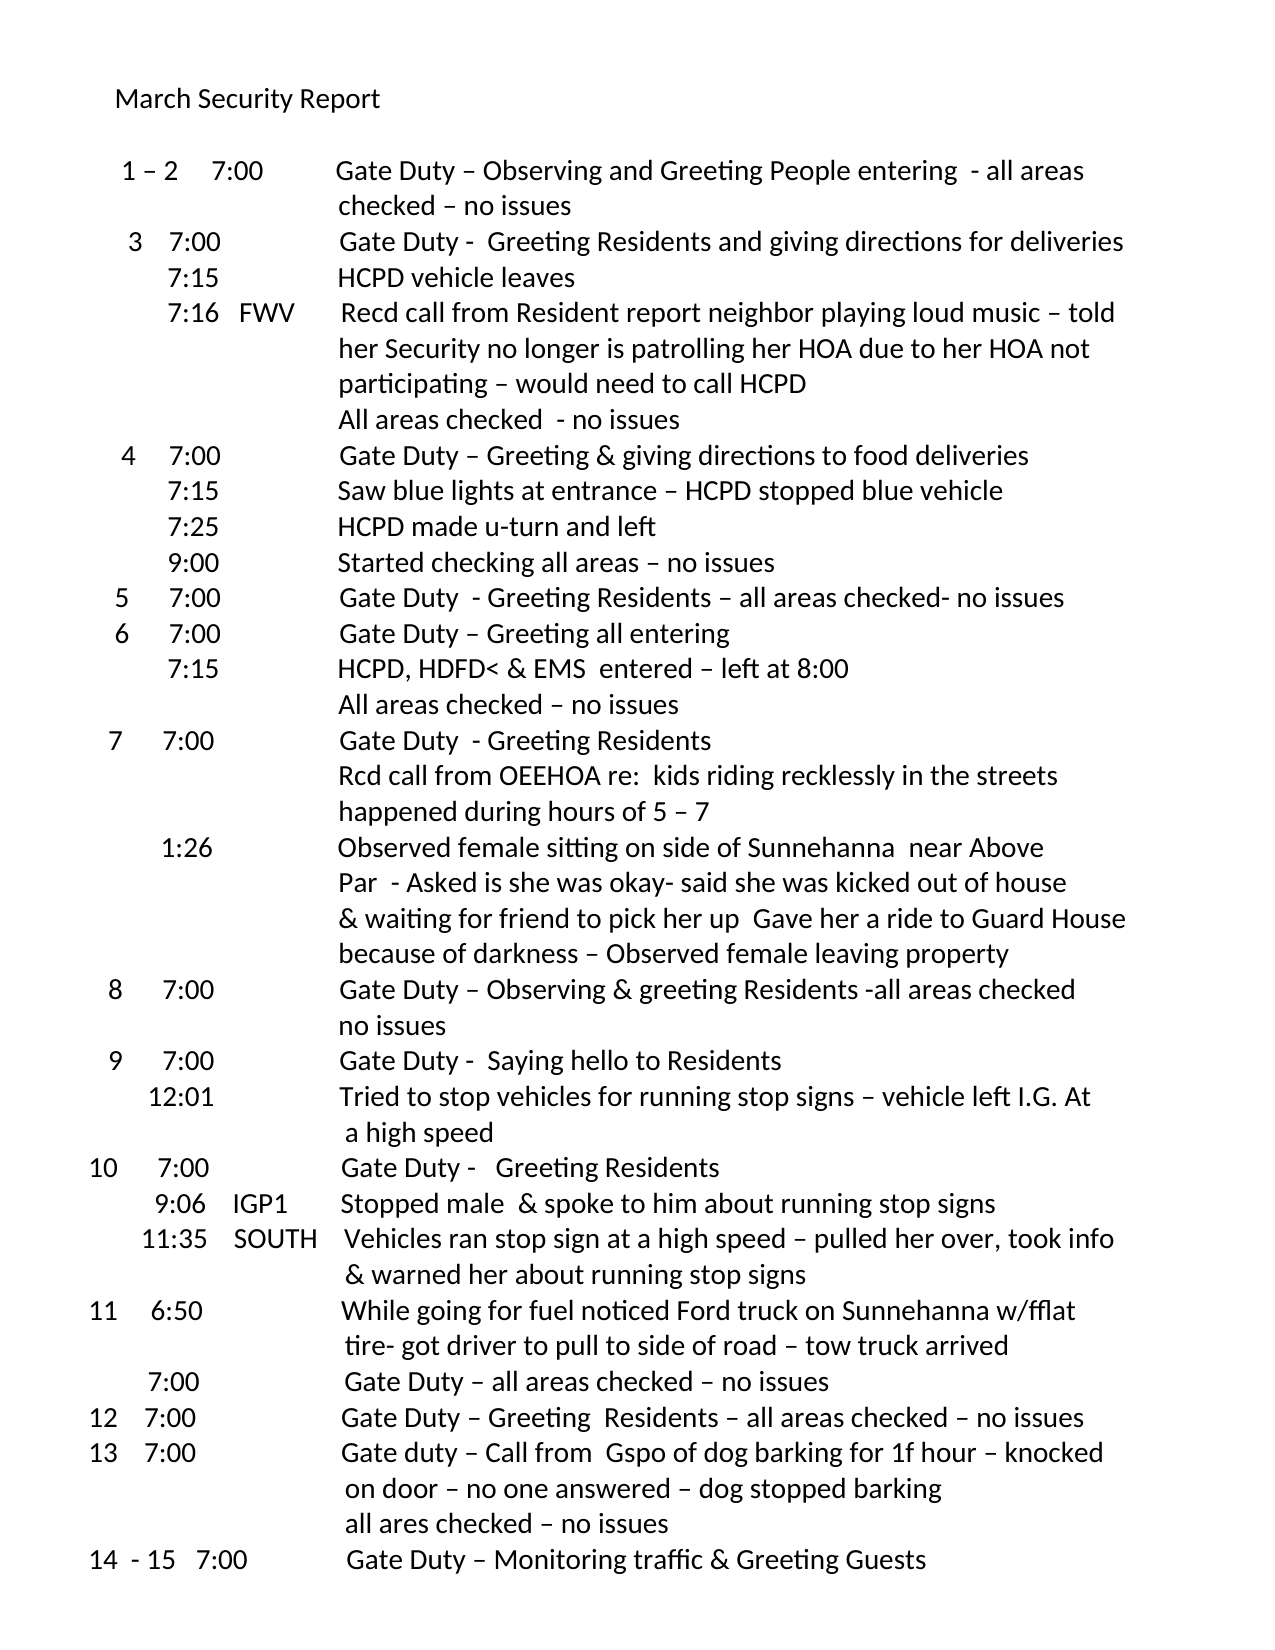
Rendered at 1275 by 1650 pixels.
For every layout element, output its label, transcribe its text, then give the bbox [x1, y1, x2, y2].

text 1:26 Observed female sitting on side of Sunnehanna near Above [75, 829, 1200, 864]
text 4 7:00 Gate Duty – Greeting & giving directions to food deliveries [75, 437, 1200, 472]
text 11:35 SOUTH Vehicles ran stop sign at a high speed – pulled her over, took info [75, 1221, 1200, 1256]
text 13 7:00 Gate duty – Call from Gspo of dog barking for 1f hour – knocked [75, 1434, 1200, 1470]
text 7:15 HCPD vehicle leaves [75, 259, 1200, 294]
text 14 - 15 7:00 Gate Duty – Monitoring traffic & Greeting Guests [75, 1541, 1200, 1577]
text Par - Asked is she was okay- said she was kicked out of house [75, 864, 1200, 900]
text 7:15 Saw blue lights at entrance – HCPD stopped blue vehicle [75, 472, 1200, 508]
text All areas checked - no issues [75, 401, 1200, 437]
text 3 7:00 Gate Duty - Greeting Residents and giving directions for deliveries [75, 223, 1200, 259]
text 7:16 FWV Recd call from Resident report neighbor playing loud music – told [75, 294, 1200, 330]
text 9:00 Started checking all areas – no issues [75, 544, 1200, 579]
text her Security no longer is patrolling her HOA due to her HOA not [75, 330, 1200, 366]
text checked – no issues [75, 187, 1200, 223]
text 7:15 HCPD, HDFD< & EMS entered – left at 8:00 [75, 651, 1200, 686]
text 9:06 IGP1 Stopped male & spoke to him about running stop signs [75, 1185, 1200, 1221]
text on door – no one answered – dog stopped barking [75, 1470, 1200, 1506]
text because of darkness – Observed female leaving property [75, 936, 1200, 971]
text & waiting for friend to pick her up Gave her a ride to Guard House [75, 900, 1200, 936]
text 9 7:00 Gate Duty - Saying hello to Residents [75, 1042, 1200, 1078]
text 7:00 Gate Duty – all areas checked – no issues [75, 1363, 1200, 1399]
text & warned her about running stop signs [75, 1256, 1200, 1292]
text 6 7:00 Gate Duty – Greeting all entering [75, 615, 1200, 651]
text Rcd call from OEEHOA re: kids riding recklessly in the streets [75, 757, 1200, 793]
text 7:25 HCPD made u-turn and left [75, 508, 1200, 544]
text All areas checked – no issues [75, 686, 1200, 722]
text a high speed [75, 1114, 1200, 1149]
text 5 7:00 Gate Duty - Greeting Residents – all areas checked- no issues [75, 579, 1200, 615]
text 12:01 Tried to stop vehicles for running stop signs – vehicle left I.G. At [75, 1078, 1200, 1114]
text 7 7:00 Gate Duty - Greeting Residents [75, 722, 1200, 757]
text 12 7:00 Gate Duty – Greeting Residents – all areas checked – no issues [75, 1399, 1200, 1434]
text participating – would need to call HCPD [75, 366, 1200, 401]
text 1 – 2 7:00 Gate Duty – Observing and Greeting People entering - all areas [75, 152, 1200, 187]
text tire- got driver to pull to side of road – tow truck arrived [75, 1327, 1200, 1363]
text happened during hours of 5 – 7 [75, 793, 1200, 829]
text no issues [75, 1007, 1200, 1042]
text 10 7:00 Gate Duty - Greeting Residents [75, 1149, 1200, 1185]
text 8 7:00 Gate Duty – Observing & greeting Residents -all areas checked [75, 971, 1200, 1007]
text March Security Report [75, 81, 1200, 116]
text all ares checked – no issues [75, 1506, 1200, 1541]
text 11 6:50 While going for fuel noticed Ford truck on Sunnehanna w/fflat [75, 1292, 1200, 1327]
